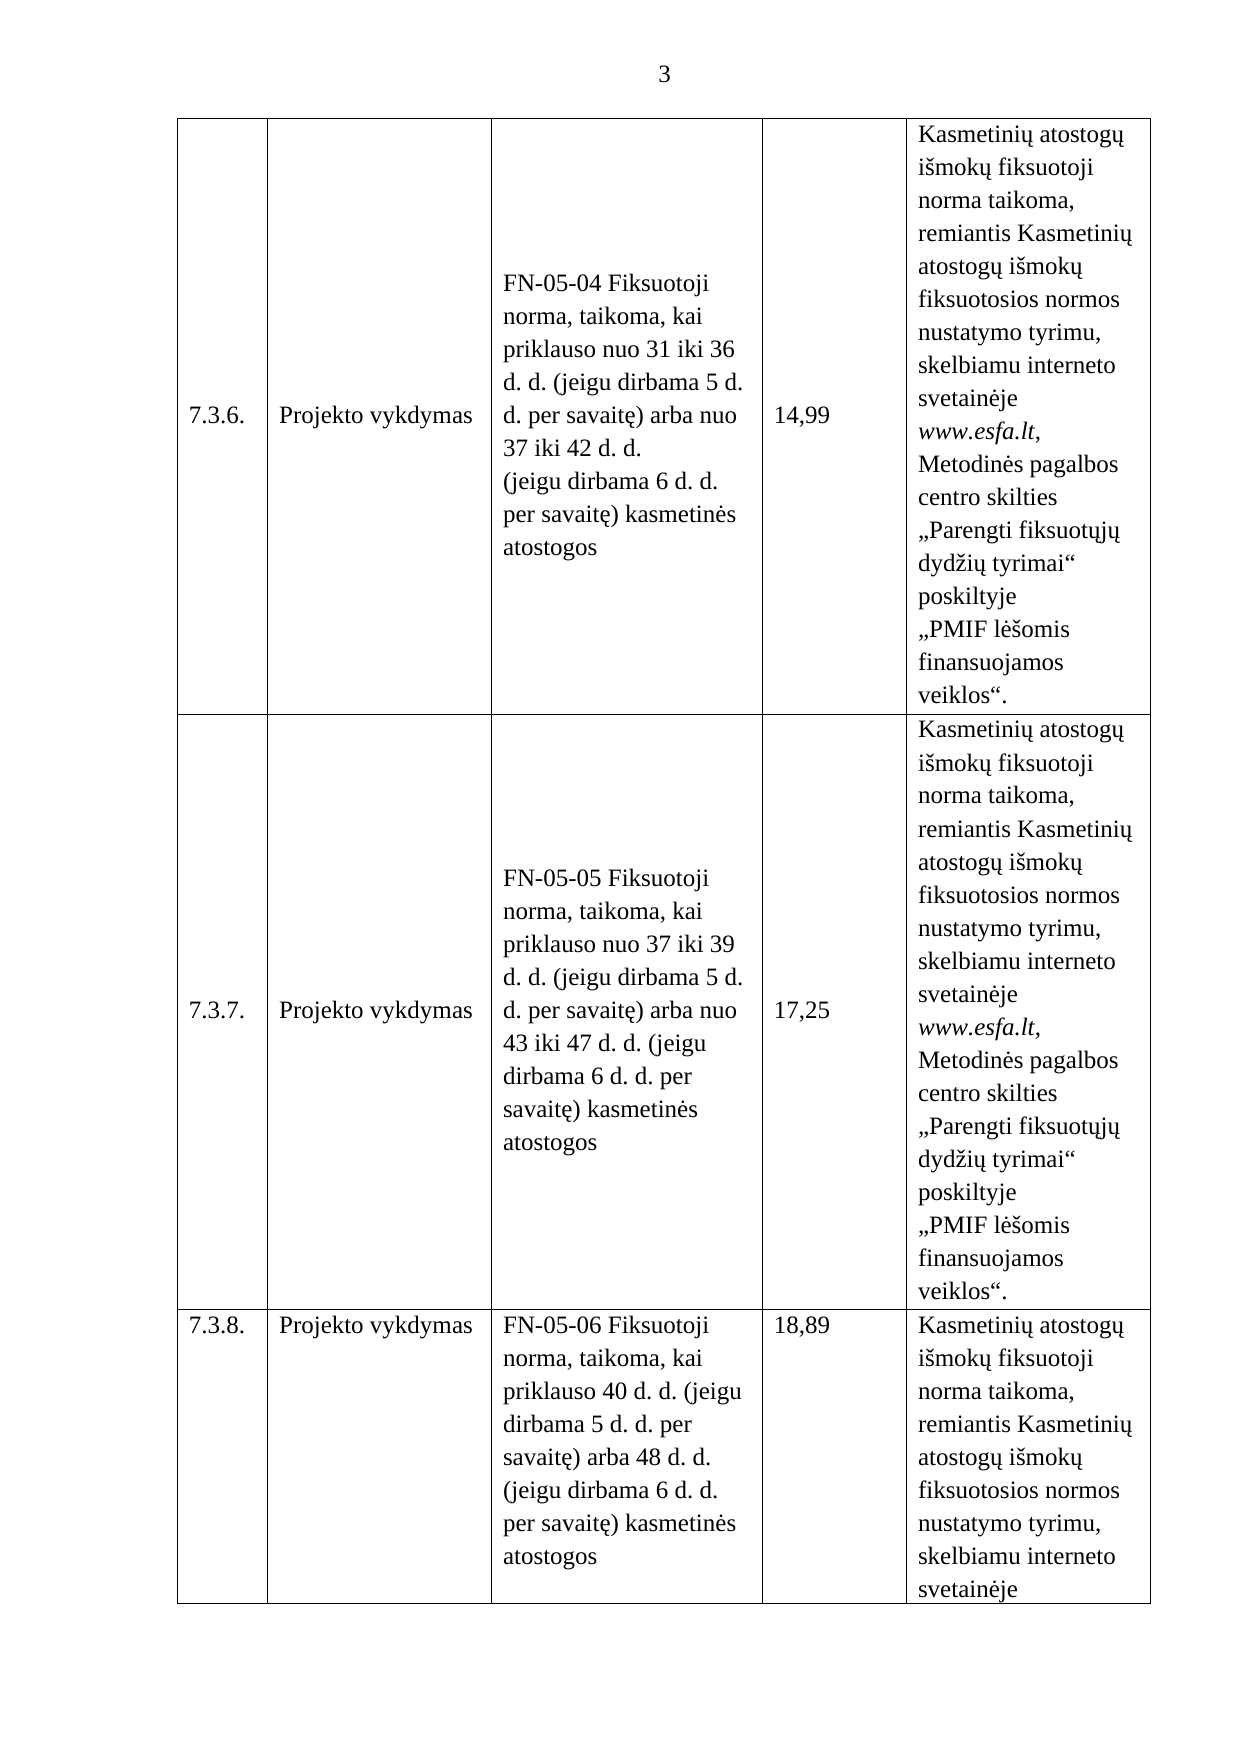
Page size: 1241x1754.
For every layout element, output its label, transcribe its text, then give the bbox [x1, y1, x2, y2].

table_cell 7.3.8. [178, 1310, 267, 1603]
table_cell Kasmetinių atostogų išmokų fiksuotoji norma taikoma, remiantis Kasmetinių atostogų išmokų fiksuotosios normos nustatymo tyrimu, skelbiamu interneto svetainėje [907, 1310, 1150, 1603]
table_cell FN-05-06 Fiksuotoji norma, taikoma, kai priklauso 40 d. d. (jeigu dirbama 5 d. d. per savaitę) arba 48 d. d. (jeigu dirbama 6 d. d. per savaitę) kasmetinės atostogos [492, 1310, 762, 1603]
table_cell 7.3.6. [178, 119, 267, 713]
table_cell 18,89 [763, 1310, 906, 1603]
table_cell Projekto vykdymas [268, 715, 491, 1309]
table_cell Kasmetinių atostogų išmokų fiksuotoji norma taikoma, remiantis Kasmetinių atostogų išmokų fiksuotosios normos nustatymo tyrimu, skelbiamu interneto svetainėje www.esfa.lt, Metodinės pagalbos centro skilties „Parengti fiksuotųjų dydžių tyrimai“ poskiltyje „PMIF lėšomis finansuojamos veiklos“. [907, 119, 1150, 713]
table_cell Projekto vykdymas [268, 119, 491, 713]
table_cell FN-05-05 Fiksuotoji norma, taikoma, kai priklauso nuo 37 iki 39 d. d. (jeigu dirbama 5 d. d. per savaitę) arba nuo 43 iki 47 d. d. (jeigu dirbama 6 d. d. per savaitę) kasmetinės atostogos [492, 715, 762, 1309]
table_cell FN-05-04 Fiksuotoji norma, taikoma, kai priklauso nuo 31 iki 36 d. d. (jeigu dirbama 5 d. d. per savaitę) arba nuo 37 iki 42 d. d. (jeigu dirbama 6 d. d. per savaitę) kasmetinės atostogos [492, 119, 762, 713]
table_cell 7.3.7. [178, 715, 267, 1309]
table_cell 17,25 [763, 715, 906, 1309]
table_cell Kasmetinių atostogų išmokų fiksuotoji norma taikoma, remiantis Kasmetinių atostogų išmokų fiksuotosios normos nustatymo tyrimu, skelbiamu interneto svetainėje www.esfa.lt, Metodinės pagalbos centro skilties „Parengti fiksuotųjų dydžių tyrimai“ poskiltyje „PMIF lėšomis finansuojamos veiklos“. [907, 715, 1150, 1309]
table_cell 14,99 [763, 119, 906, 713]
table_cell Projekto vykdymas [268, 1310, 491, 1603]
